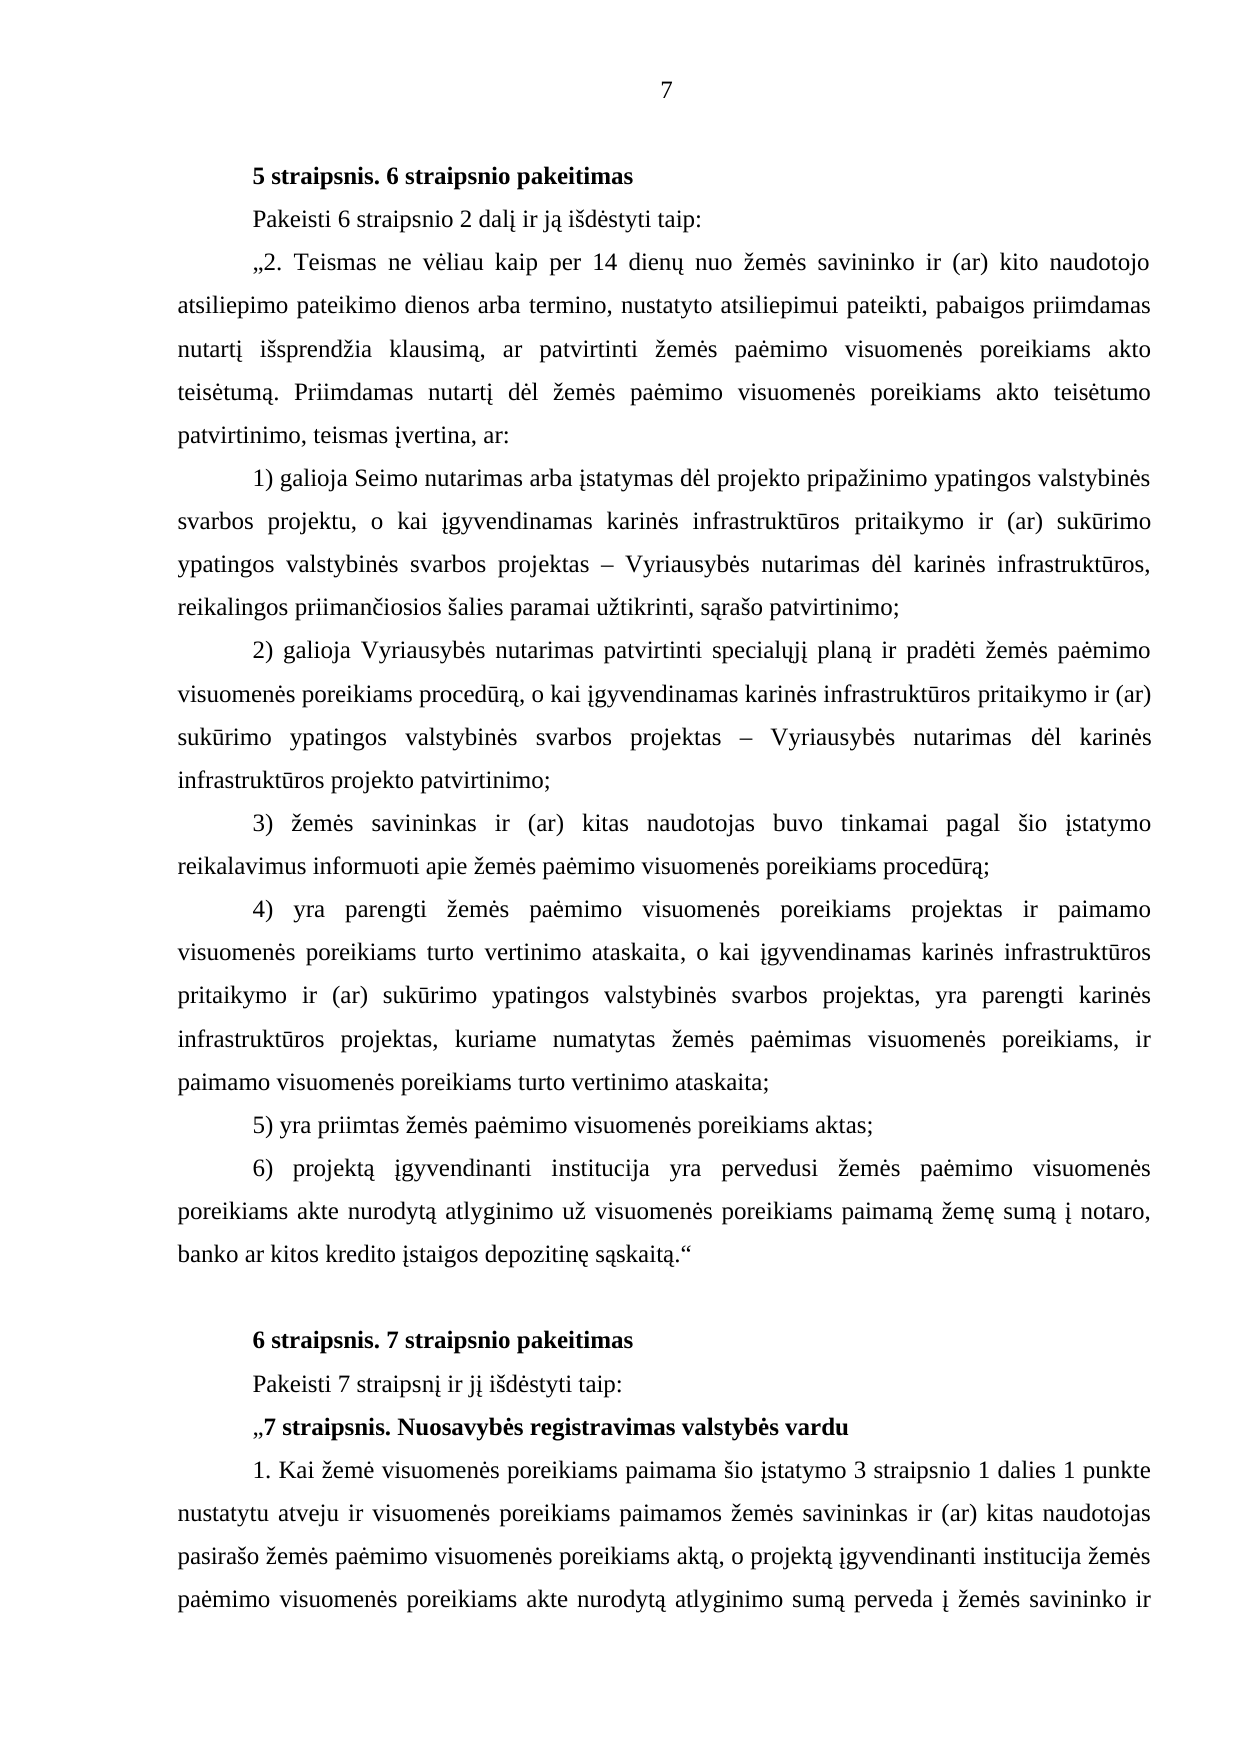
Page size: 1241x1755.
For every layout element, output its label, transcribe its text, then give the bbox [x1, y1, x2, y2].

text 2) galioja Vyriausybės nutarimas patvirtinti specialųjį planą ir pradėti žemės paėmimo visuomenės poreikiams procedūrą, o kai įgyvendinamas karinės infrastruktūros pritaikymo ir (ar) sukūrimo ypatingos valstybinės svarbos projektas – Vyriausybės nutarimas dėl karinės infrastruktūros projekto patvirtinimo; [177, 636, 1152, 794]
text 6) projektą įgyvendinanti institucija yra pervedusi žemės paėmimo visuomenės poreikiams akte nurodytą atlyginimo už visuomenės poreikiams paimamą žemę sumą į notaro, banko ar kitos kredito įstaigos depozitinę sąskaitą.“ [177, 1153, 1152, 1268]
text 1) galioja Seimo nutarimas arba įstatymas dėl projekto pripažinimo ypatingos valstybinės svarbos projektu, o kai įgyvendinamas karinės infrastruktūros pritaikymo ir (ar) sukūrimo ypatingos valstybinės svarbos projektas – Vyriausybės nutarimas dėl karinės infrastruktūros, reikalingos priimančiosios šalies paramai užtikrinti, sąrašo patvirtinimo; [177, 463, 1152, 621]
text 5) yra priimtas žemės paėmimo visuomenės poreikiams aktas; [177, 1110, 1152, 1139]
text Pakeisti 6 straipsnio 2 dalį ir ją išdėstyti taip: [177, 204, 1152, 233]
text „2. Teismas ne vėliau kaip per 14 dienų nuo žemės savininko ir (ar) kito naudotojo atsiliepimo pateikimo dienos arba termino, nustatyto atsiliepimui pateikti, pabaigos priimdamas nutartį išsprendžia klausimą, ar patvirtinti žemės paėmimo visuomenės poreikiams akto teisėtumą. Priimdamas nutartį dėl žemės paėmimo visuomenės poreikiams akto teisėtumo patvirtinimo, teismas įvertina, ar: [177, 247, 1152, 449]
text Pakeisti 7 straipsnį ir jį išdėstyti taip: [177, 1369, 1152, 1397]
text 5 straipsnis. 6 straipsnio pakeitimas [177, 161, 1152, 190]
text 3) žemės savininkas ir (ar) kitas naudotojas buvo tinkamai pagal šio įstatymo reikalavimus informuoti apie žemės paėmimo visuomenės poreikiams procedūrą; [177, 808, 1152, 880]
text 4) yra parengti žemės paėmimo visuomenės poreikiams projektas ir paimamo visuomenės poreikiams turto vertinimo ataskaita, o kai įgyvendinamas karinės infrastruktūros pritaikymo ir (ar) sukūrimo ypatingos valstybinės svarbos projektas, yra parengti karinės infrastruktūros projektas, kuriame numatytas žemės paėmimas visuomenės poreikiams, ir paimamo visuomenės poreikiams turto vertinimo ataskaita; [177, 894, 1152, 1096]
text „7 straipsnis. Nuosavybės registravimas valstybės vardu [177, 1412, 1152, 1441]
text 6 straipsnis. 7 straipsnio pakeitimas [177, 1326, 1152, 1354]
text 1. Kai žemė visuomenės poreikiams paimama šio įstatymo 3 straipsnio 1 dalies 1 punkte nustatytu atveju ir visuomenės poreikiams paimamos žemės savininkas ir (ar) kitas naudotojas pasirašo žemės paėmimo visuomenės poreikiams aktą, o projektą įgyvendinanti institucija žemės paėmimo visuomenės poreikiams akte nurodytą atlyginimo sumą perveda į žemės savininko ir [177, 1455, 1152, 1613]
